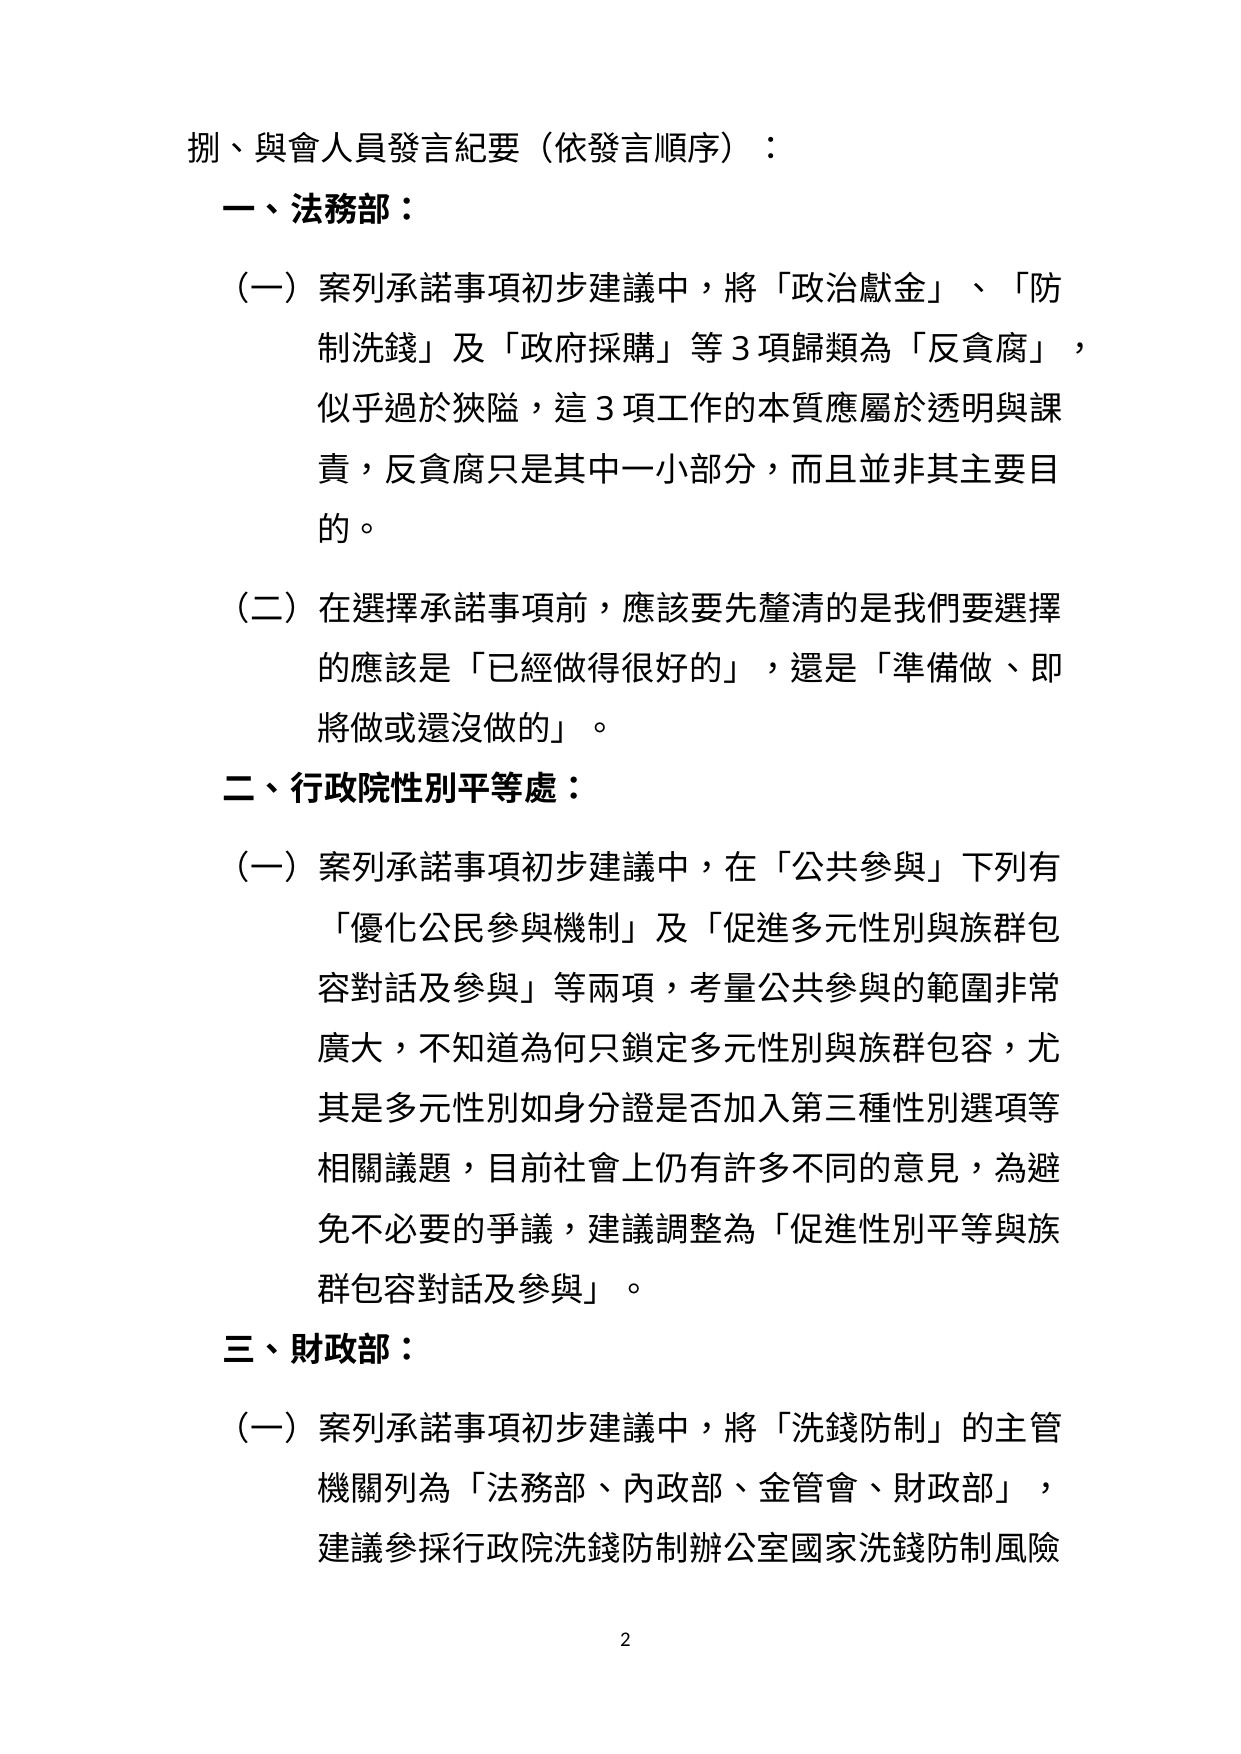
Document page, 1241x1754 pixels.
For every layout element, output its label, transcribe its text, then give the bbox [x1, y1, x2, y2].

text （一）案列承諾事項初步建議中，將「洗錢防制」的主管機關列為「法務部、內政部、金管會、財政部」，建議參採行政院洗錢防制辦公室國家洗錢防制風險 [216, 1402, 1063, 1570]
list 法務部： [222, 182, 1063, 231]
text 捌、與會人員發言紀要（依發言順序）： [187, 122, 1063, 170]
list 財政部： [222, 1323, 1063, 1371]
text （一）案列承諾事項初步建議中，在「公共參與」下列有「優化公民參與機制」及「促進多元性別與族群包容對話及參與」等兩項，考量公共參與的範圍非常廣大，不知道為何只鎖定多元性別與族群包容，尤其是多元性別如身分證是否加入第三種性別選項等相關議題，目前社會上仍有許多不同的意見，為避免不必要的爭議，建議調整為「促進性別平等與族群包容對話及參與」。 [216, 841, 1063, 1311]
text （一）案列承諾事項初步建議中，將「政治獻金」、「防制洗錢」及「政府採購」等3項歸類為「反貪腐」，似乎過於狹隘，這3項工作的本質應屬於透明與課責，反貪腐只是其中一小部分，而且並非其主要目的。 [216, 261, 1063, 551]
list 行政院性別平等處： [222, 762, 1063, 810]
text （二）在選擇承諾事項前，應該要先釐清的是我們要選擇的應該是「已經做得很好的」，還是「準備做、即將做或還沒做的」。 [216, 582, 1063, 750]
